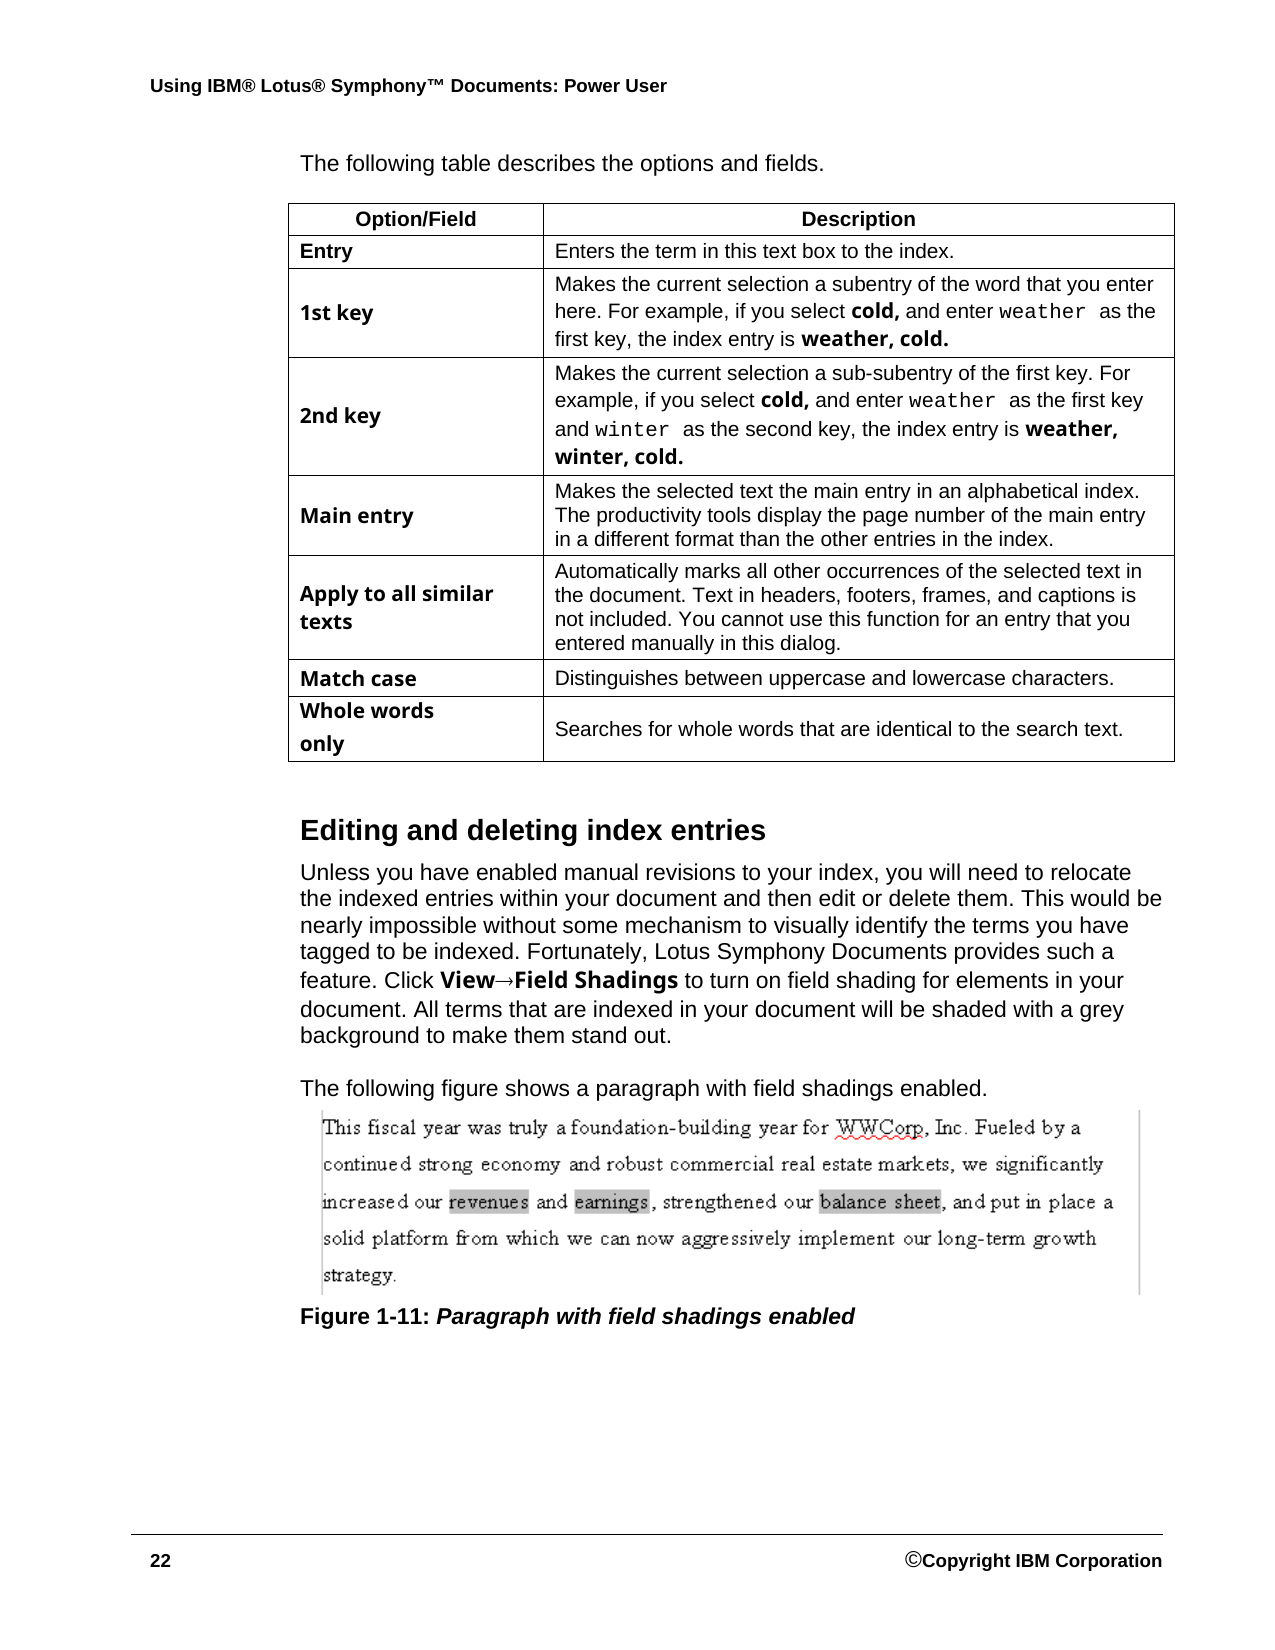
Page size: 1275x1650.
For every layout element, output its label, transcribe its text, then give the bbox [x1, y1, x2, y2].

table_cell Automatically marks all other occurrences of the selected text in the document. Text in headers, footers, frames, and captions is not included. You cannot use this function for an entry that you entered manually in this dialog. [544, 556, 1174, 659]
table_cell 2nd key [289, 358, 543, 475]
table_cell Enters the term in this text box to the index. [544, 236, 1174, 268]
text The following figure shows a paragraph with field shadings enabled. [300, 1075, 1162, 1101]
text Unless you have enabled manual revisions to your index, you will need to relocate the indexed entries within your document and then edit or delete them. This would be nearly impossible without some mechanism to visually identify the terms you have tagged to be indexed. Fortunately, Lotus Symphony Documents provides such a feature. Click ViewField Shadings to turn on field shading for elements in your document. All terms that are indexed in your document will be shaded with a grey background to make them stand out. [300, 859, 1162, 1048]
table_cell Distinguishes between uppercase and lowercase characters. [544, 660, 1174, 696]
table_cell Makes the current selection a subentry of the word that you enter here. For example, if you select cold, and enter weather as the first key, the index entry is weather, cold. [544, 269, 1174, 357]
picture [316, 1110, 1146, 1295]
table_header Option/Field [289, 204, 543, 235]
table_cell Entry [289, 236, 543, 268]
text Figure 1-11: Paragraph with field shadings enabled [300, 1303, 1162, 1330]
subtitle Editing and deleting index entries [300, 813, 1162, 847]
table_cell Makes the current selection a sub-subentry of the first key. For example, if you select cold, and enter weather as the first key and winter as the second key, the index entry is weather, winter, cold. [544, 358, 1174, 475]
text The following table describes the options and fields. [300, 150, 1162, 176]
table_cell Match case [289, 660, 543, 696]
table_cell Main entry [289, 476, 543, 555]
table_cell Makes the selected text the main entry in an alphabetical index. The productivity tools display the page number of the main entry in a different format than the other entries in the index. [544, 476, 1174, 555]
table_header Description [544, 204, 1174, 235]
table_cell Searches for whole words that are identical to the search text. [544, 697, 1174, 761]
table_cell Whole words only [289, 697, 543, 761]
table_cell 1st key [289, 269, 543, 357]
table_cell Apply to all similar texts [289, 556, 543, 659]
